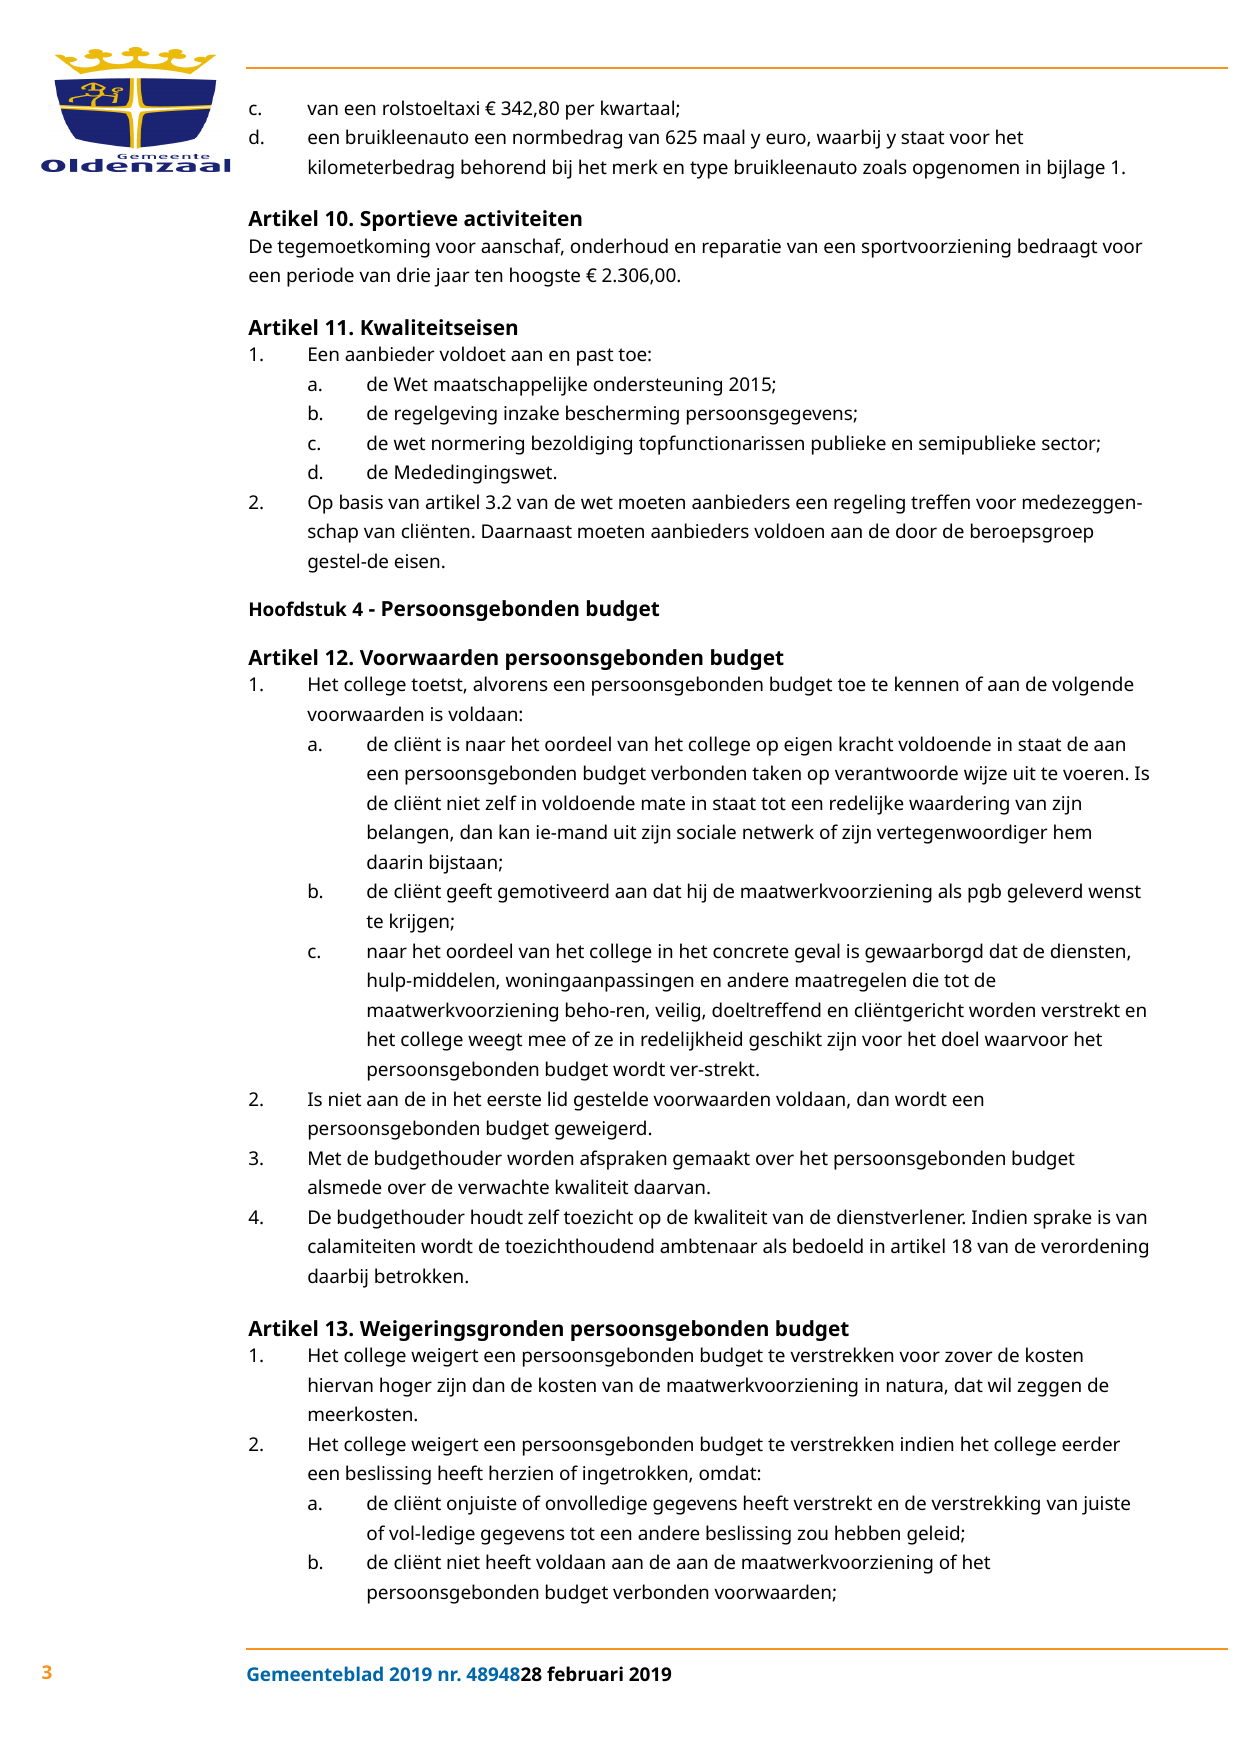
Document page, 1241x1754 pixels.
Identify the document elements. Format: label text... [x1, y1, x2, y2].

list de regelgeving inzake bescherming persoonsgegevens; [307, 400, 1152, 426]
text De tegemoetkoming voor aanschaf, onderhoud en reparatie van een sportvoorziening bedraagt voor een periode van drie jaar ten hoogste € 2.306,00. [248, 233, 1152, 288]
list Het college toetst, alvorens een persoonsgebonden budget toe te kennen of aan de volgende voorwaarden is voldaan: [248, 672, 1152, 727]
text Artikel 13. Weigeringsgronden persoonsgebonden budget [248, 1314, 1152, 1342]
list de wet normering bezoldiging topfunctionarissen publieke en semipublieke sector; [307, 430, 1152, 456]
list naar het oordeel van het college in het concrete geval is gewaarborgd dat de diensten, hulp-middelen, woningaanpassingen en andere maatregelen die tot de maatwerkvoorziening beho-ren, veilig, doeltreffend en cliëntgericht worden verstrekt en het college weegt mee of ze in redelijkheid geschikt zijn voor het doel waarvoor het persoonsgebonden budget wordt ver-strekt. [307, 938, 1152, 1082]
list Met de budgethouder worden afspraken gemaakt over het persoonsgebonden budget alsmede over de verwachte kwaliteit daarvan. [248, 1145, 1152, 1200]
list de cliënt onjuiste of onvolledige gegevens heeft verstrekt en de verstrekking van juiste of vol-ledige gegevens tot een andere beslissing zou hebben geleid; [307, 1490, 1152, 1545]
list de Wet maatschappelijke ondersteuning 2015; [307, 371, 1152, 397]
list de Mededingingswet. [307, 459, 1152, 485]
text Artikel 10. Sportieve activiteiten [248, 204, 1152, 233]
text Artikel 12. Voorwaarden persoonsgebonden budget [248, 643, 1152, 672]
picture [41, 47, 231, 172]
list Is niet aan de in het eerste lid gestelde voorwaarden voldaan, dan wordt een persoonsgebonden budget geweigerd. [248, 1086, 1152, 1141]
list Op basis van artikel 3.2 van de wet moeten aanbieders een regeling treffen voor medezeggen-schap van cliënten. Daarnaast moeten aanbieders voldoen aan de door de beroepsgroep gestel-de eisen. [248, 489, 1152, 574]
list de cliënt is naar het oordeel van het college op eigen kracht voldoende in staat de aan een persoonsgebonden budget verbonden taken op verantwoorde wijze uit te voeren. Is de cliënt niet zelf in voldoende mate in staat tot een redelijke waardering van zijn belangen, dan kan ie-mand uit zijn sociale netwerk of zijn vertegenwoordiger hem daarin bijstaan; [307, 731, 1152, 875]
list Een aanbieder voldoet aan en past toe: [248, 341, 1152, 367]
list de cliënt geeft gemotiveerd aan dat hij de maatwerkvoorziening als pgb geleverd wenst te krijgen; [307, 879, 1152, 934]
list van een rolstoeltaxi € 342,80 per kwartaal; [248, 95, 1152, 121]
text Artikel 11. Kwaliteitseisen [248, 313, 1152, 341]
list een bruikleenauto een normbedrag van 625 maal y euro, waarbij y staat voor het kilometerbedrag behorend bij het merk en type bruikleenauto zoals opgenomen in bijlage 1. [248, 124, 1152, 180]
text Hoofdstuk 4 - Persoonsgebonden budget [248, 594, 1152, 622]
list de cliënt niet heeft voldaan aan de aan de maatwerkvoorziening of het persoonsgebonden budget verbonden voorwaarden; [307, 1549, 1152, 1604]
list De budgethouder houdt zelf toezicht op de kwaliteit van de dienstverlener. Indien sprake is van calamiteiten wordt de toezichthoudend ambtenaar als bedoeld in artikel 18 van de verordening daarbij betrokken. [248, 1204, 1152, 1289]
list Het college weigert een persoonsgebonden budget te verstrekken indien het college eerder een beslissing heeft herzien of ingetrokken, omdat: [248, 1431, 1152, 1486]
list Het college weigert een persoonsgebonden budget te verstrekken voor zover de kosten hiervan hoger zijn dan de kosten van de maatwerkvoorziening in natura, dat wil zeggen de meerkosten. [248, 1342, 1152, 1427]
